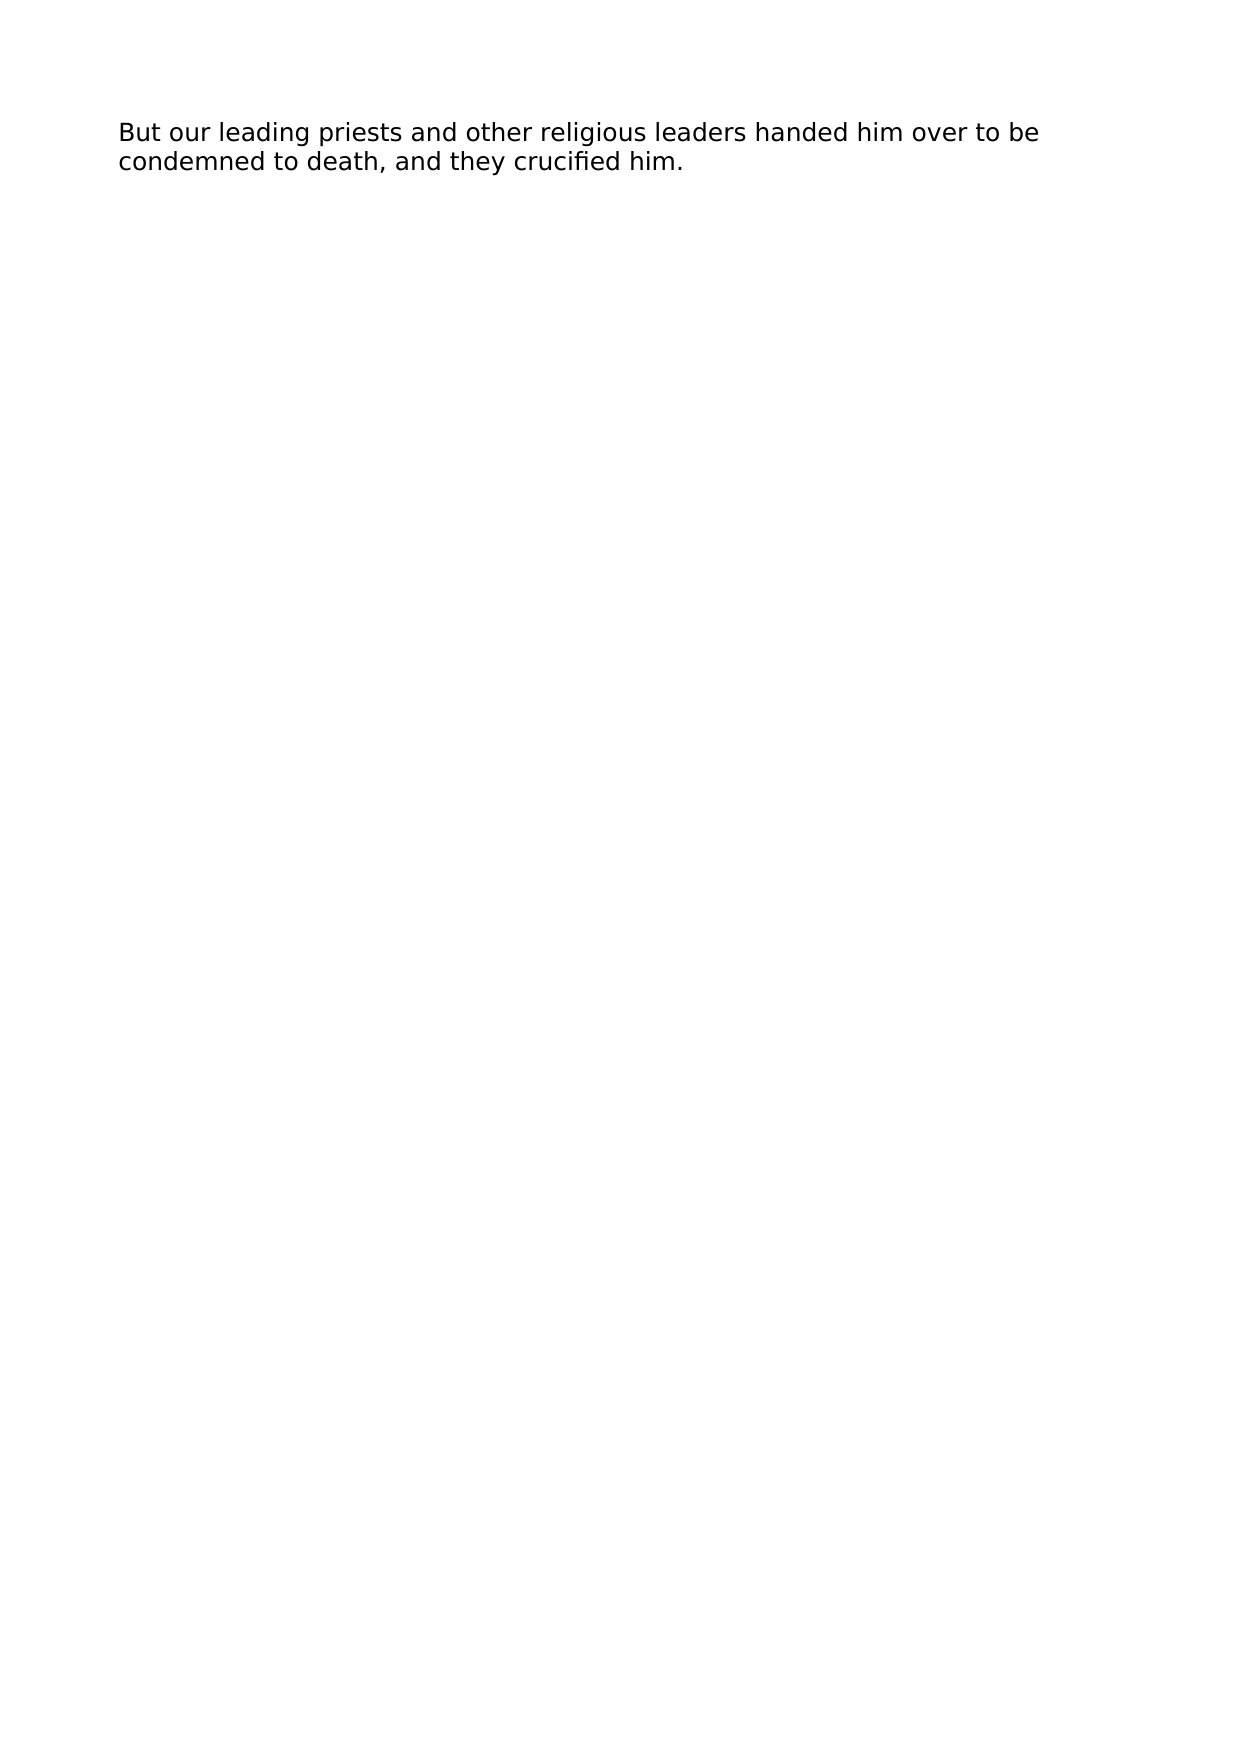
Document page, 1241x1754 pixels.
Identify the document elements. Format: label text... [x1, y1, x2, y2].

text But our leading priests and other religious leaders handed him over to be condemned to death, and they crucified him. [118, 118, 1122, 176]
